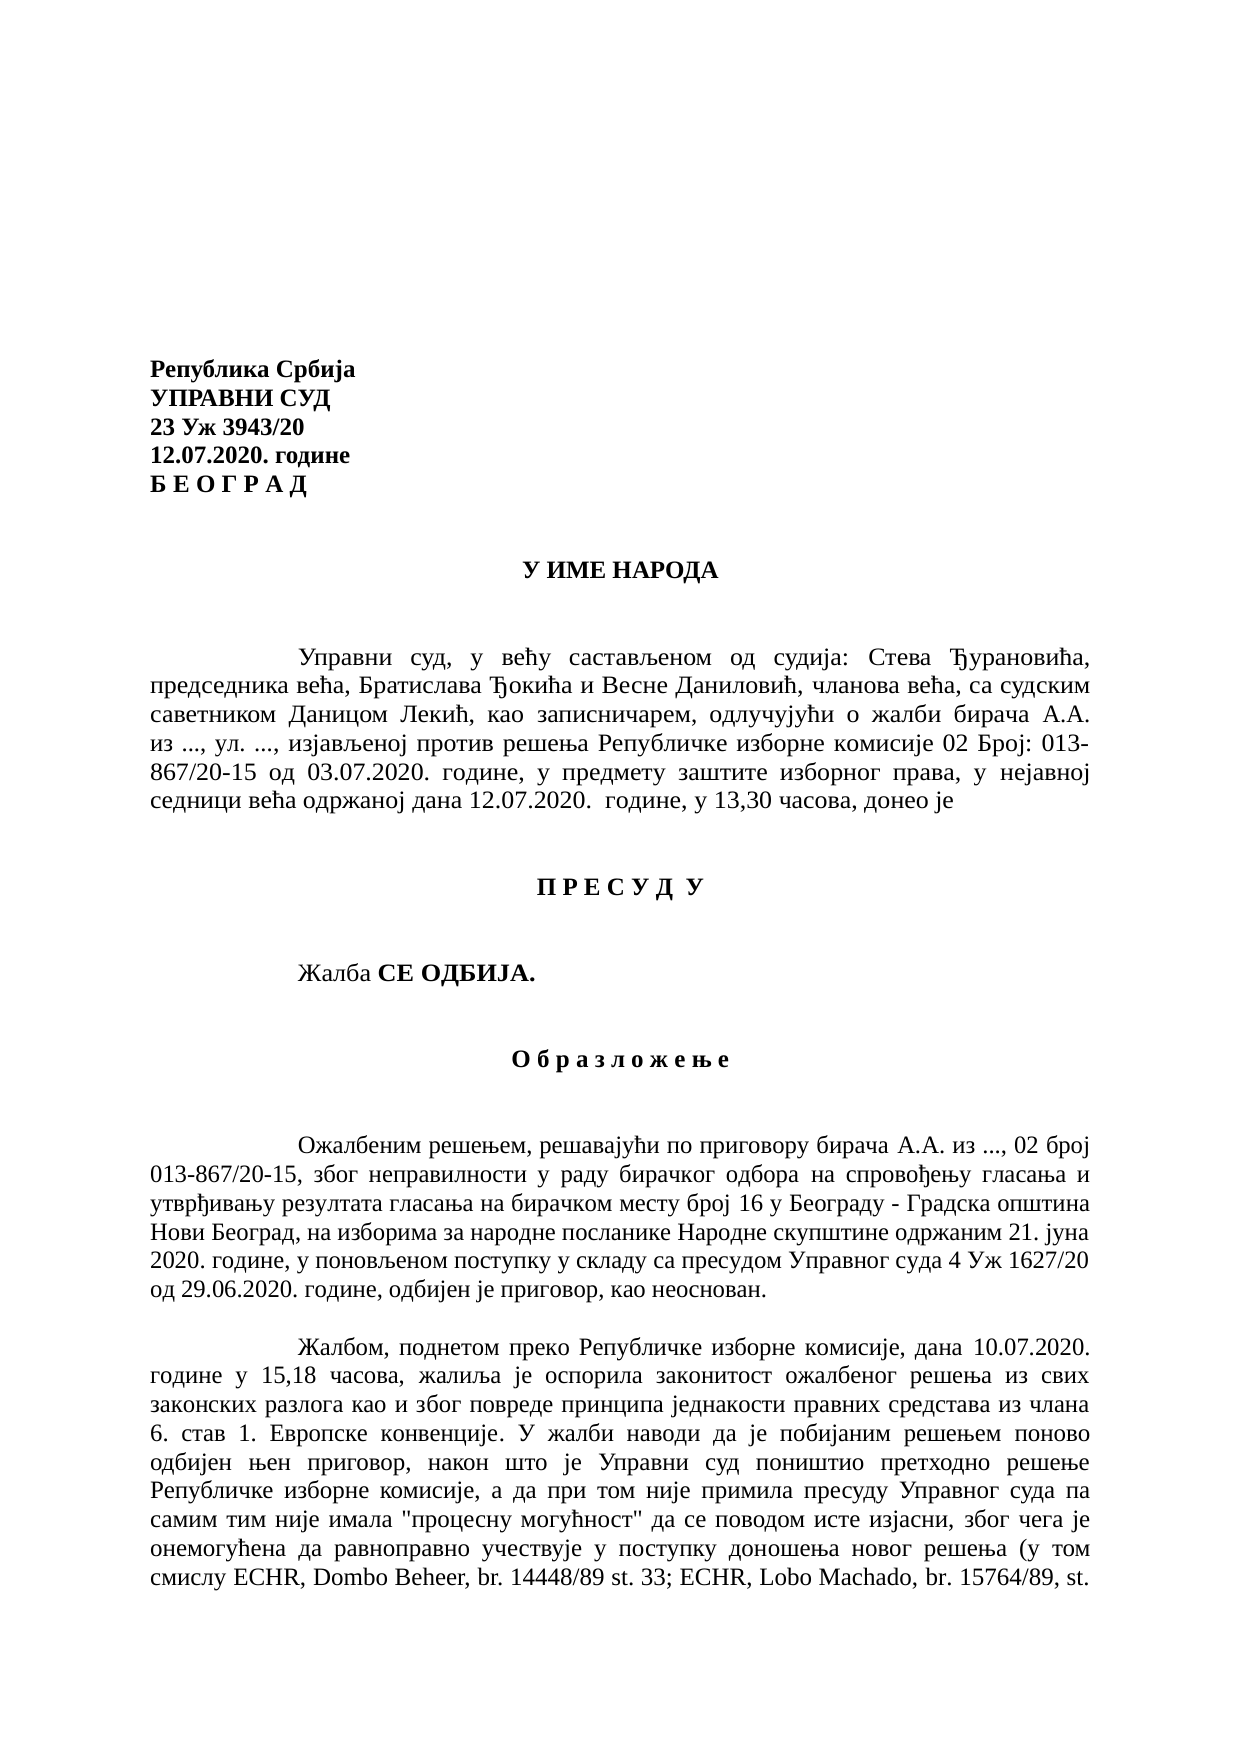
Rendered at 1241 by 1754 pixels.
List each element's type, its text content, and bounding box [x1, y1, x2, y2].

text Жалбом, поднетом преко Републичке изборне комисије, дана 10.07.2020. године у 15,18 часова, жалиља је оспорила законитост ожалбеног решења из свих законских разлога као и због повреде принципа једнакости правних средстава из члана 6. став 1. Европске конвенције. У жалби наводи да је побијаним решењем поново одбијен њен приговор, након што је Управни суд поништио претходно решење Републичке изборне комисије, а да при том није примила пресуду Управног суда па самим тим није имала "процесну могућност" да се поводом исте изјасни, због чега је онемогућена да равноправно учествује у поступку доношења новог решења (у том смислу ECHR, Dombo Beheer, br. 14448/89 st. 33; ECHR, Lobo Machado, br. 15764/89, st. [150, 1332, 1090, 1590]
text П Р Е С У Д У [150, 872, 1090, 900]
text 12.07.2020. године [150, 440, 1090, 469]
text Жалба СЕ ОДБИЈА. [150, 958, 1090, 987]
text У ИМЕ НАРОДА [150, 555, 1090, 584]
text Република Србија [150, 148, 1090, 383]
text Б Е О Г Р А Д [150, 469, 1090, 498]
text Управни суд, у већу састављеном од судија: Стева Ђурановића, председника већа, Братислава Ђокића и Весне Даниловић, чланова већа, са судским саветником Даницом Лекић, као записничарем, одлучујући о жалби бирача А.А. из ..., ул. ..., изјављеној против решења Републичке изборне комисије 02 Број: 013-867/20-15 од 03.07.2020. године, у предмету заштите изборног права, у нејавној седници већа одржаној дана 12.07.2020. године, у 13,30 часова, донео је [150, 642, 1090, 814]
text О б р а з л о ж е њ е [150, 1044, 1090, 1073]
text Ожалбеним решењем, решавајући по приговору бирача А.А. из ..., 02 број 013-867/20-15, због неправилности у раду бирачког одбора на спровођењу гласања и утврђивању резултата гласања на бирачком месту број 16 у Београду - Градска општина Нови Београд, на изборима за народне посланике Народне скупштине одржаним 21. јуна 2020. године, у поновљеном поступку у складу са пресудом Управног суда 4 Уж 1627/20 од 29.06.2020. године, одбијен је приговор, као неоснован. [150, 1130, 1090, 1303]
text УПРАВНИ СУД [150, 383, 1090, 412]
text 23 Уж 3943/20 [150, 412, 1090, 440]
